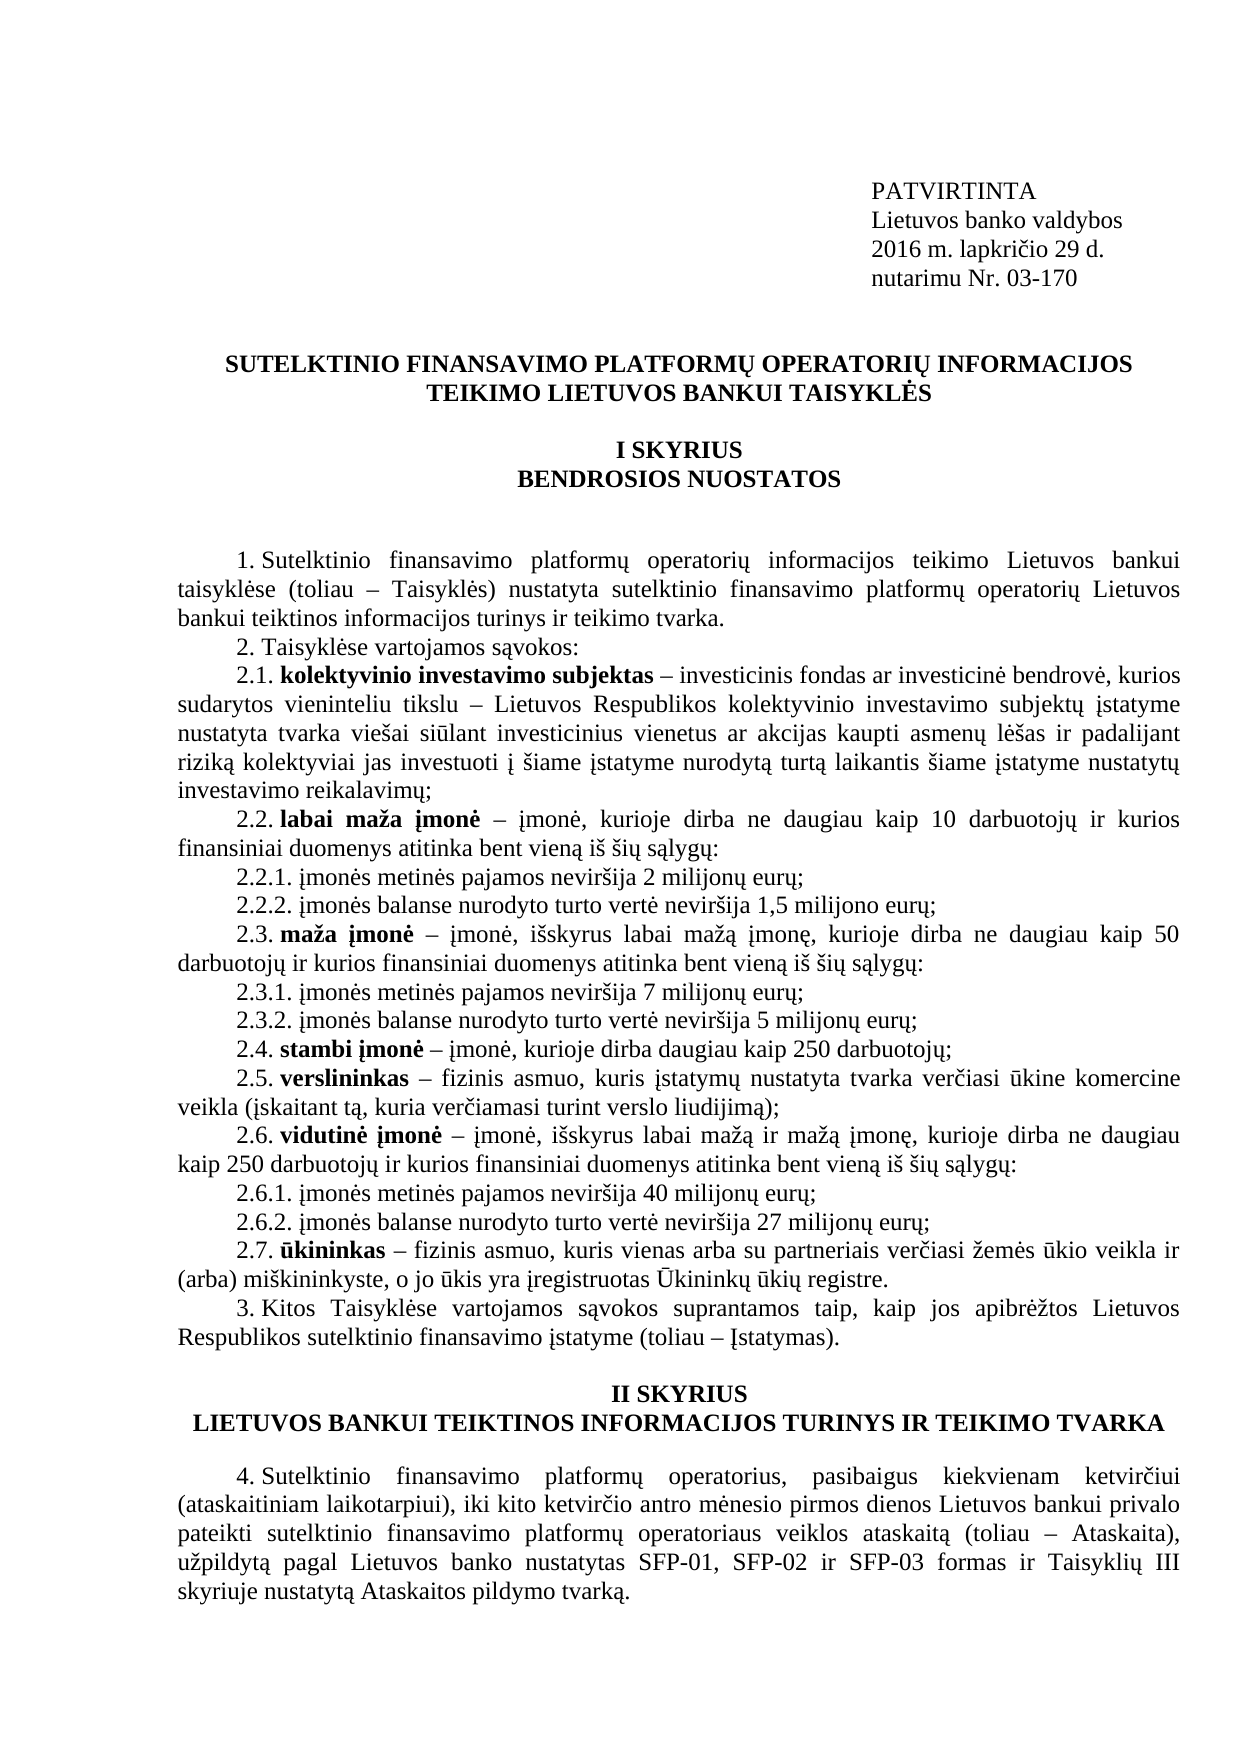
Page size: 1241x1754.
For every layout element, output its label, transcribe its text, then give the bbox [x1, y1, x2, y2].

text 2.3. maža įmonė – įmonė, išskyrus labai mažą įmonę, kurioje dirba ne daugiau kaip 50 darbuotojų ir kurios finansiniai duomenys atitinka bent vieną iš šių sąlygų: [177, 919, 1181, 977]
text 2.6. vidutinė įmonė – įmonė, išskyrus labai mažą ir mažą įmonę, kurioje dirba ne daugiau kaip 250 darbuotojų ir kurios finansiniai duomenys atitinka bent vieną iš šių sąlygų: [177, 1120, 1181, 1178]
text 2.2.1. įmonės metinės pajamos neviršija 2 milijonų eurų; [177, 862, 1181, 890]
text 2.6.2. įmonės balanse nurodyto turto vertė neviršija 27 milijonų eurų; [177, 1207, 1181, 1235]
text 2.2.2. įmonės balanse nurodyto turto vertė neviršija 1,5 milijono eurų; [177, 890, 1181, 919]
text 4. Sutelktinio finansavimo platformų operatorius, pasibaigus kiekvienam ketvirčiui (ataskaitiniam laikotarpiui), iki kito ketvirčio antro mėnesio pirmos dienos Lietuvos bankui privalo pateikti sutelktinio finansavimo platformų operatoriaus veiklos ataskaitą (toliau – Ataskaita), užpildytą pagal Lietuvos banko nustatytas SFP-01, SFP-02 ir SFP-03 formas ir Taisyklių III skyriuje nustatytą Ataskaitos pildymo tvarką. [177, 1461, 1181, 1604]
text 2. Taisyklėse vartojamos sąvokos: [177, 632, 1181, 660]
text 2.3.1. įmonės metinės pajamos neviršija 7 milijonų eurų; [177, 977, 1181, 1005]
text PATVIRTINTA [871, 176, 1181, 205]
text BENDROSIOS NUOSTATOS [177, 464, 1181, 493]
text Lietuvos banko valdybos [871, 205, 1181, 234]
text 2.2. labai maža įmonė – įmonė, kurioje dirba ne daugiau kaip 10 darbuotojų ir kurios finansiniai duomenys atitinka bent vieną iš šių sąlygų: [177, 804, 1181, 862]
text 2.6.1. įmonės metinės pajamos neviršija 40 milijonų eurų; [177, 1178, 1181, 1207]
text 2.1. kolektyvinio investavimo subjektas – investicinis fondas ar investicinė bendrovė, kurios sudarytos vieninteliu tikslu – Lietuvos Respublikos kolektyvinio investavimo subjektų įstatyme nustatyta tvarka viešai siūlant investicinius vienetus ar akcijas kaupti asmenų lėšas ir padalijant riziką kolektyviai jas investuoti į šiame įstatyme nurodytą turtą laikantis šiame įstatyme nustatytų investavimo reikalavimų; [177, 660, 1181, 804]
text 3. Kitos Taisyklėse vartojamos sąvokos suprantamos taip, kaip jos apibrėžtos Lietuvos Respublikos sutelktinio finansavimo įstatyme (toliau – Įstatymas). [177, 1293, 1181, 1350]
text 2.7. ūkininkas – fizinis asmuo, kuris vienas arba su partneriais verčiasi žemės ūkio veikla ir (arba) miškininkyste, o jo ūkis yra įregistruotas Ūkininkų ūkių registre. [177, 1235, 1181, 1293]
text LIETUVOS BANKUI TEIKTINOS INFORMACIJOS TURINYS IR TEIKIMO TVARKA [177, 1408, 1181, 1437]
text SUTELKTINIO FINANSAVIMO PLATFORMŲ OPERATORIŲ INFORMACIJOS TEIKIMO LIETUVOS BANKUI TAISYKLĖS [177, 349, 1181, 406]
text II SKYRIUS [177, 1379, 1181, 1408]
text 2.3.2. įmonės balanse nurodyto turto vertė neviršija 5 milijonų eurų; [177, 1005, 1181, 1034]
text 2.4. stambi įmonė – įmonė, kurioje dirba daugiau kaip 250 darbuotojų; [177, 1034, 1181, 1063]
text I SKYRIUS [177, 435, 1181, 464]
text 2016 m. lapkričio 29 d. [871, 234, 1181, 263]
text 1. Sutelktinio finansavimo platformų operatorių informacijos teikimo Lietuvos bankui taisyklėse (toliau – Taisyklės) nustatyta sutelktinio finansavimo platformų operatorių Lietuvos bankui teiktinos informacijos turinys ir teikimo tvarka. [177, 545, 1181, 632]
text nutarimu Nr. 03-170 [871, 263, 1181, 291]
text 2.5. verslininkas – fizinis asmuo, kuris įstatymų nustatyta tvarka verčiasi ūkine komercine veikla (įskaitant tą, kuria verčiamasi turint verslo liudijimą); [177, 1063, 1181, 1120]
